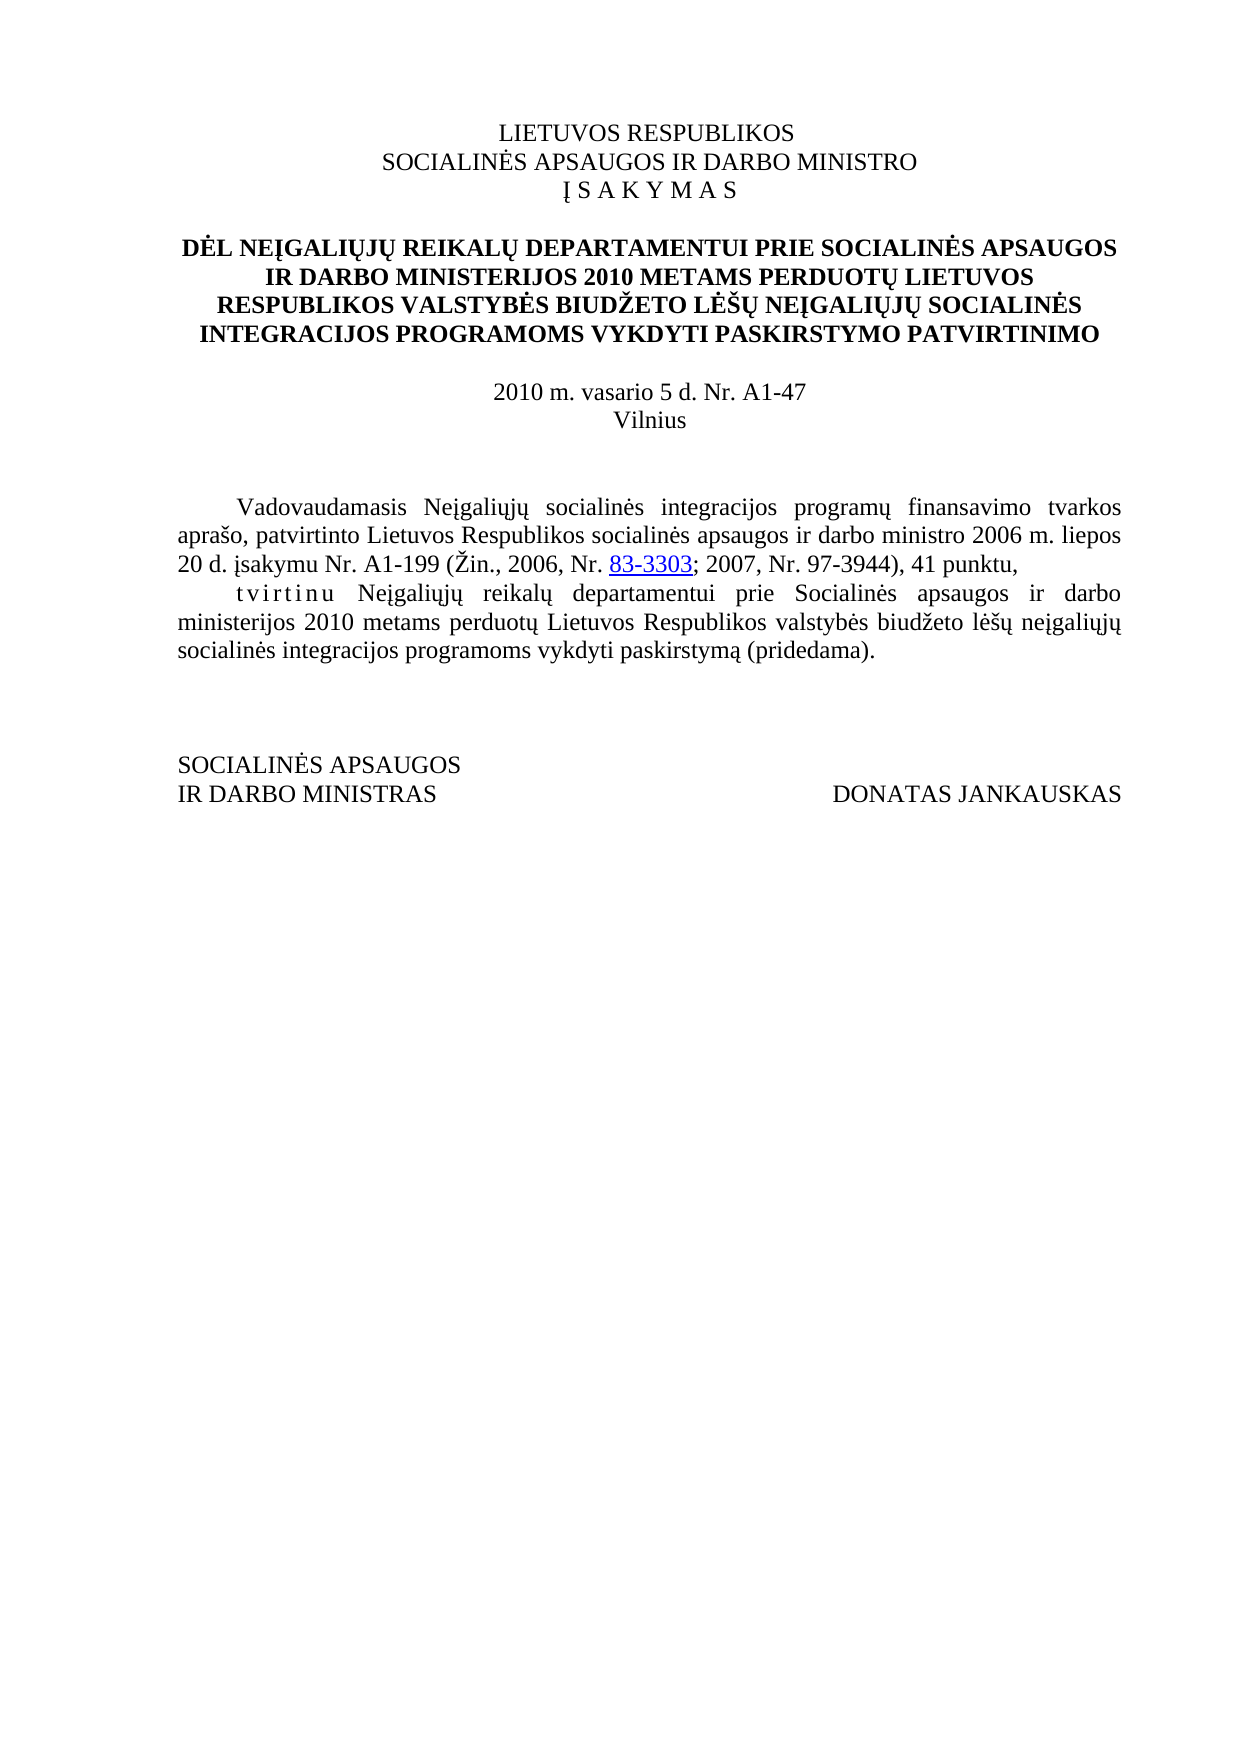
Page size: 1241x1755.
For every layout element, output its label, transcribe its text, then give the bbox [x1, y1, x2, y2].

text Į S A K Y M A S [177, 176, 1122, 204]
text LIETUVOS RESPUBLIKOS [177, 118, 1122, 147]
text DĖL NEĮGALIŲJŲ reikalų DEPARTAMENTUI prie SOCIALINĖS APSAUGOS IR DARBO MINISTERIJOS 2010 metaMS PERDUOTŲ LIETUVOS RESPUBLIKOS valstybės biudžeto LĖŠŲ NEĮGALIŲJŲ SOCIALINĖS INTEGRACIJOS PROgramoms VYKDYTI paskirstymo patvirtinimo [177, 233, 1122, 348]
text Vadovaudamasis Neįgaliųjų socialinės integracijos programų finansavimo tvarkos aprašo, patvirtinto Lietuvos Respublikos socialinės apsaugos ir darbo ministro 2006 m. liepos 20 d. įsakymu Nr. A1-199 (Žin., 2006, Nr. 83-3303; 2007, Nr. 97-3944), 41 punktu, [177, 492, 1122, 578]
text Socialinės apsaugos [177, 751, 1122, 779]
text 2010 m. vasario 5 d. Nr. A1-47 [177, 377, 1122, 406]
text ir darbo ministras Donatas Jankauskas [177, 779, 1122, 808]
text tvirtinu Neįgaliųjų reikalų departamentui prie Socialinės apsaugos ir darbo ministerijos 2010 metams perduotų Lietuvos Respublikos valstybės biudžeto lėšų neįgaliųjų socialinės integracijos programoms vykdyti paskirstymą (pridedama). [177, 578, 1122, 664]
text Vilnius [177, 406, 1122, 434]
text SOCIALINĖS APSAUGOS IR DARBO MINISTRO [177, 147, 1122, 176]
